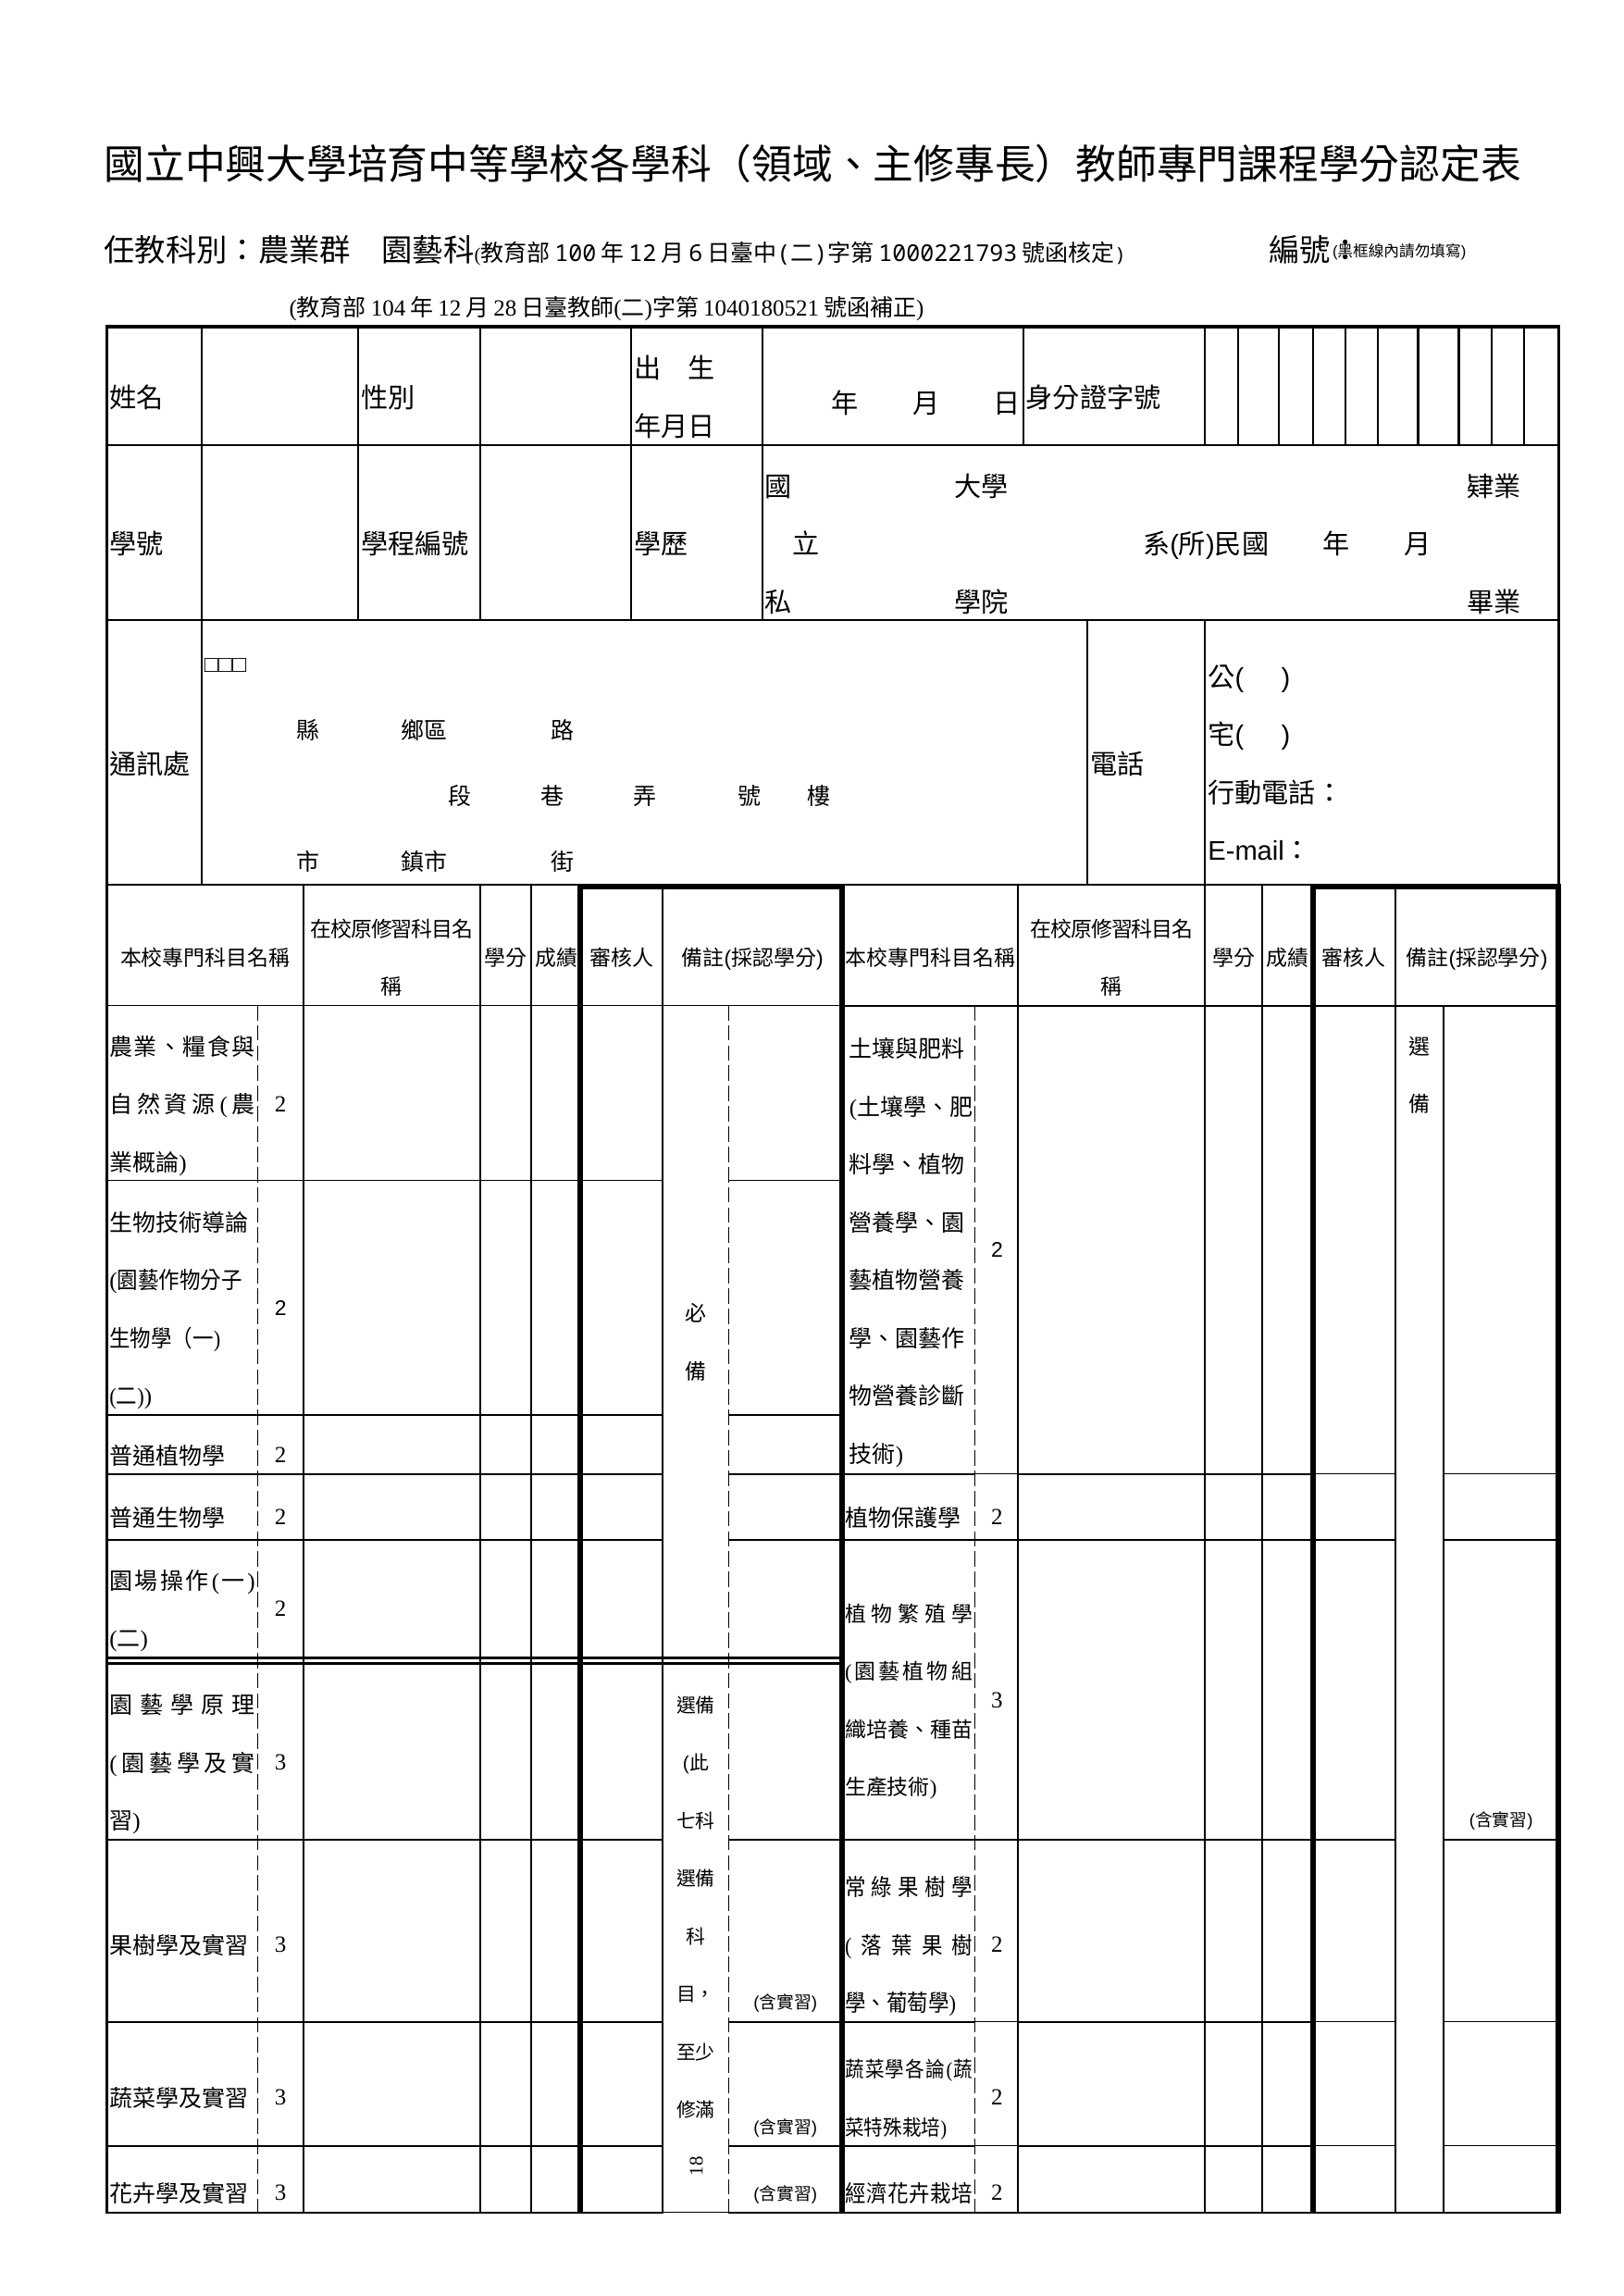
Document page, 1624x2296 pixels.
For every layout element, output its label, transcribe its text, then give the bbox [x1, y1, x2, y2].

table_header [1239, 329, 1278, 443]
table_cell [304, 1181, 479, 1413]
table_header 年 月 日 [763, 329, 1023, 443]
table_cell 普通植物學 [108, 1416, 257, 1473]
table_header [481, 329, 630, 443]
table_cell [481, 1006, 530, 1180]
table_cell 植物保護學 [845, 1475, 975, 1539]
text 國立中興大學培育中等學校各學科（領域、主修專長）教師專門課程學分認定表 [104, 93, 1527, 209]
table_cell [481, 1841, 530, 2020]
table_cell 學程編號 [359, 446, 479, 619]
table_cell [532, 1006, 577, 1180]
table_cell [481, 1416, 530, 1473]
table_cell [1263, 2023, 1310, 2145]
table_cell [1263, 1007, 1310, 1473]
table_cell [1263, 1475, 1310, 1539]
table_cell [1263, 1841, 1310, 2020]
table_cell [583, 1841, 662, 2020]
table_cell 電話 [1088, 621, 1204, 883]
table_cell [1206, 2147, 1261, 2212]
table_header [1346, 329, 1377, 443]
table_cell [728, 1541, 839, 1657]
table_cell [583, 2023, 662, 2145]
table_cell [1444, 2022, 1556, 2145]
table_cell 學號 [108, 446, 201, 619]
table_cell 國 大學 肄業 立 系(所)民國 年 月 私 學院 畢業 [763, 446, 1557, 619]
table_cell [1019, 2147, 1204, 2212]
table_cell 公( ) 宅( ) 行動電話： E-mail： [1206, 621, 1557, 883]
table_cell [1316, 1841, 1395, 2020]
table_cell 成績 [532, 886, 577, 1005]
table_cell 花卉學及實習 [108, 2147, 257, 2212]
table_cell 2 [257, 1181, 303, 1413]
table_cell [1444, 1474, 1556, 1539]
table_cell 審核人 [1316, 889, 1395, 1005]
table_cell [1316, 1474, 1395, 1539]
table_cell 2 [975, 1007, 1017, 1473]
table_header [203, 329, 357, 443]
table_cell 3 [257, 2147, 303, 2212]
table_cell [583, 1006, 662, 1180]
table_cell 2 [975, 1841, 1017, 2020]
table_cell [583, 1181, 662, 1413]
table_cell 在校原修習科目名稱 [304, 886, 479, 1005]
table_cell 植物繁殖學(園藝植物組織培養、種苗生產技術) [845, 1541, 975, 1839]
table_cell [1206, 1007, 1261, 1473]
table_cell [304, 2023, 479, 2145]
table_header 出 生 年月日 [632, 329, 762, 443]
table_cell [481, 1475, 530, 1539]
table_cell [1019, 1841, 1204, 2020]
table_cell [481, 1541, 530, 1657]
table_cell 2 [257, 1541, 303, 1657]
table_cell [1263, 1541, 1310, 1839]
table_cell [583, 1475, 662, 1539]
table_cell 果樹學及實習 [108, 1841, 257, 2020]
table_cell 選備(此七科選備科目，至少修滿18 [663, 1665, 728, 2212]
table_cell [304, 1416, 479, 1473]
table_cell 成績 [1263, 886, 1310, 1005]
table_cell [583, 1416, 662, 1473]
table_cell [1206, 2023, 1261, 2145]
table_cell [532, 2023, 577, 2145]
table_cell 蔬菜學及實習 [108, 2023, 257, 2145]
table_cell [1316, 1007, 1395, 1473]
table_cell [481, 2023, 530, 2145]
table_cell [1316, 1541, 1395, 1839]
table_cell 3 [257, 2023, 303, 2145]
table_cell [532, 1665, 577, 1839]
table_cell [583, 2147, 662, 2212]
table_cell [728, 1665, 839, 1839]
table_header [1493, 329, 1523, 443]
table_cell [304, 1665, 479, 1839]
table_header 身分證字號 [1024, 329, 1204, 443]
table_cell [1444, 1007, 1556, 1473]
table_cell [304, 1006, 479, 1180]
table_cell 2 [975, 2022, 1017, 2145]
table_header 姓名 [108, 329, 201, 443]
table_cell 備註(採認學分) [1396, 889, 1556, 1005]
table_cell [1444, 2146, 1556, 2212]
table_cell 審核人 [583, 889, 662, 1005]
table_cell 土壤與肥料(土壤學、肥料學、植物營養學、園藝植物營養學、園藝作物營養診斷技術) [845, 1007, 975, 1473]
table_cell 本校專門科目名稱 [108, 886, 303, 1005]
table_cell [532, 1841, 577, 2020]
table_cell 經濟花卉栽培 [845, 2147, 975, 2212]
table_cell 學歷 [632, 446, 762, 619]
table_cell 2 [975, 2146, 1017, 2212]
table_cell [1206, 1841, 1261, 2020]
table_cell [532, 2147, 577, 2212]
table_cell 本校專門科目名稱 [845, 886, 1017, 1005]
table_cell [304, 2147, 479, 2212]
table_cell [532, 1541, 577, 1657]
table_cell 常綠果樹學(落葉果樹學、葡萄學) [845, 1841, 975, 2020]
table_cell 選 備 [1396, 1007, 1443, 2212]
table_header [1379, 329, 1417, 443]
table_cell 3 [975, 1541, 1017, 1839]
table_cell (含實習) [728, 2147, 839, 2212]
table_cell [728, 1181, 839, 1413]
table_cell [532, 1475, 577, 1539]
table_cell 3 [257, 1841, 303, 2020]
table_cell [728, 1416, 839, 1473]
text (教育部104年12月28日臺教師(二)字第1040180521號函補正) [104, 267, 1527, 325]
table_cell [532, 1416, 577, 1473]
table_cell 在校原修習科目名稱 [1019, 886, 1204, 1005]
table_cell [481, 446, 630, 619]
table_cell [583, 1541, 662, 1657]
table_cell (含實習) [728, 2023, 839, 2145]
table_cell 園藝學原理(園藝學及實習) [108, 1665, 257, 1839]
table_cell [304, 1841, 479, 2020]
table_cell 生物技術導論(園藝作物分子生物學（一)(二)) [108, 1181, 257, 1413]
table_cell 農業、糧食與自然資源(農業概論) [108, 1006, 257, 1180]
table_cell [1019, 1475, 1204, 1539]
table_header [1525, 329, 1557, 443]
table_cell 2 [257, 1416, 303, 1473]
table_cell (含實習) [728, 1841, 839, 2020]
table_cell 3 [257, 1665, 303, 1839]
table_cell 學分 [481, 886, 530, 1005]
table_cell 必 備 [663, 1006, 728, 1657]
text (黑框線內請勿填寫) [1333, 239, 1582, 261]
table_cell [583, 1665, 662, 1839]
table_cell [1444, 1841, 1556, 2020]
table_cell 普通生物學 [108, 1475, 257, 1539]
table_header [1419, 329, 1457, 443]
table_cell [728, 1475, 839, 1539]
table_cell [1206, 1541, 1261, 1839]
table_cell 2 [975, 1474, 1017, 1539]
table_cell [1019, 2023, 1204, 2145]
table_header [1314, 329, 1345, 443]
table_cell [1019, 1007, 1204, 1473]
table_cell 備註(採認學分) [663, 889, 839, 1005]
table_cell [203, 446, 357, 619]
table_cell 園場操作(一)(二) [108, 1541, 257, 1657]
table_cell [728, 1006, 839, 1180]
table_cell [1206, 1475, 1261, 1539]
table_cell [304, 1475, 479, 1539]
table_cell [1316, 2146, 1395, 2212]
table_cell [304, 1541, 479, 1657]
table_header [1460, 329, 1491, 443]
table_cell (含實習) [1444, 1541, 1556, 1839]
table_header [1280, 329, 1312, 443]
table_cell [481, 1665, 530, 1839]
table_cell [532, 1181, 577, 1413]
table_cell 蔬菜學各論(蔬菜特殊栽培) [845, 2023, 975, 2145]
table_cell 2 [257, 1006, 303, 1180]
table_cell [1263, 2147, 1310, 2212]
table_cell 通訊處 [108, 621, 201, 883]
table_cell 2 [257, 1475, 303, 1539]
table_header 性別 [359, 329, 479, 443]
table_cell [481, 2147, 530, 2212]
table_cell [1316, 2022, 1395, 2145]
table_cell [1019, 1541, 1204, 1839]
table_cell □□□ 縣 鄉區 路 段 巷 弄 號 樓 市 鎮市 街 [203, 621, 1086, 883]
text 任教科別：農業群 園藝科(教育部100年12月6日臺中(二)字第1000221793號函核定) 編號： [104, 209, 1596, 283]
table_cell 學分 [1206, 886, 1261, 1005]
table_cell [481, 1181, 530, 1413]
table_header [1206, 329, 1237, 443]
